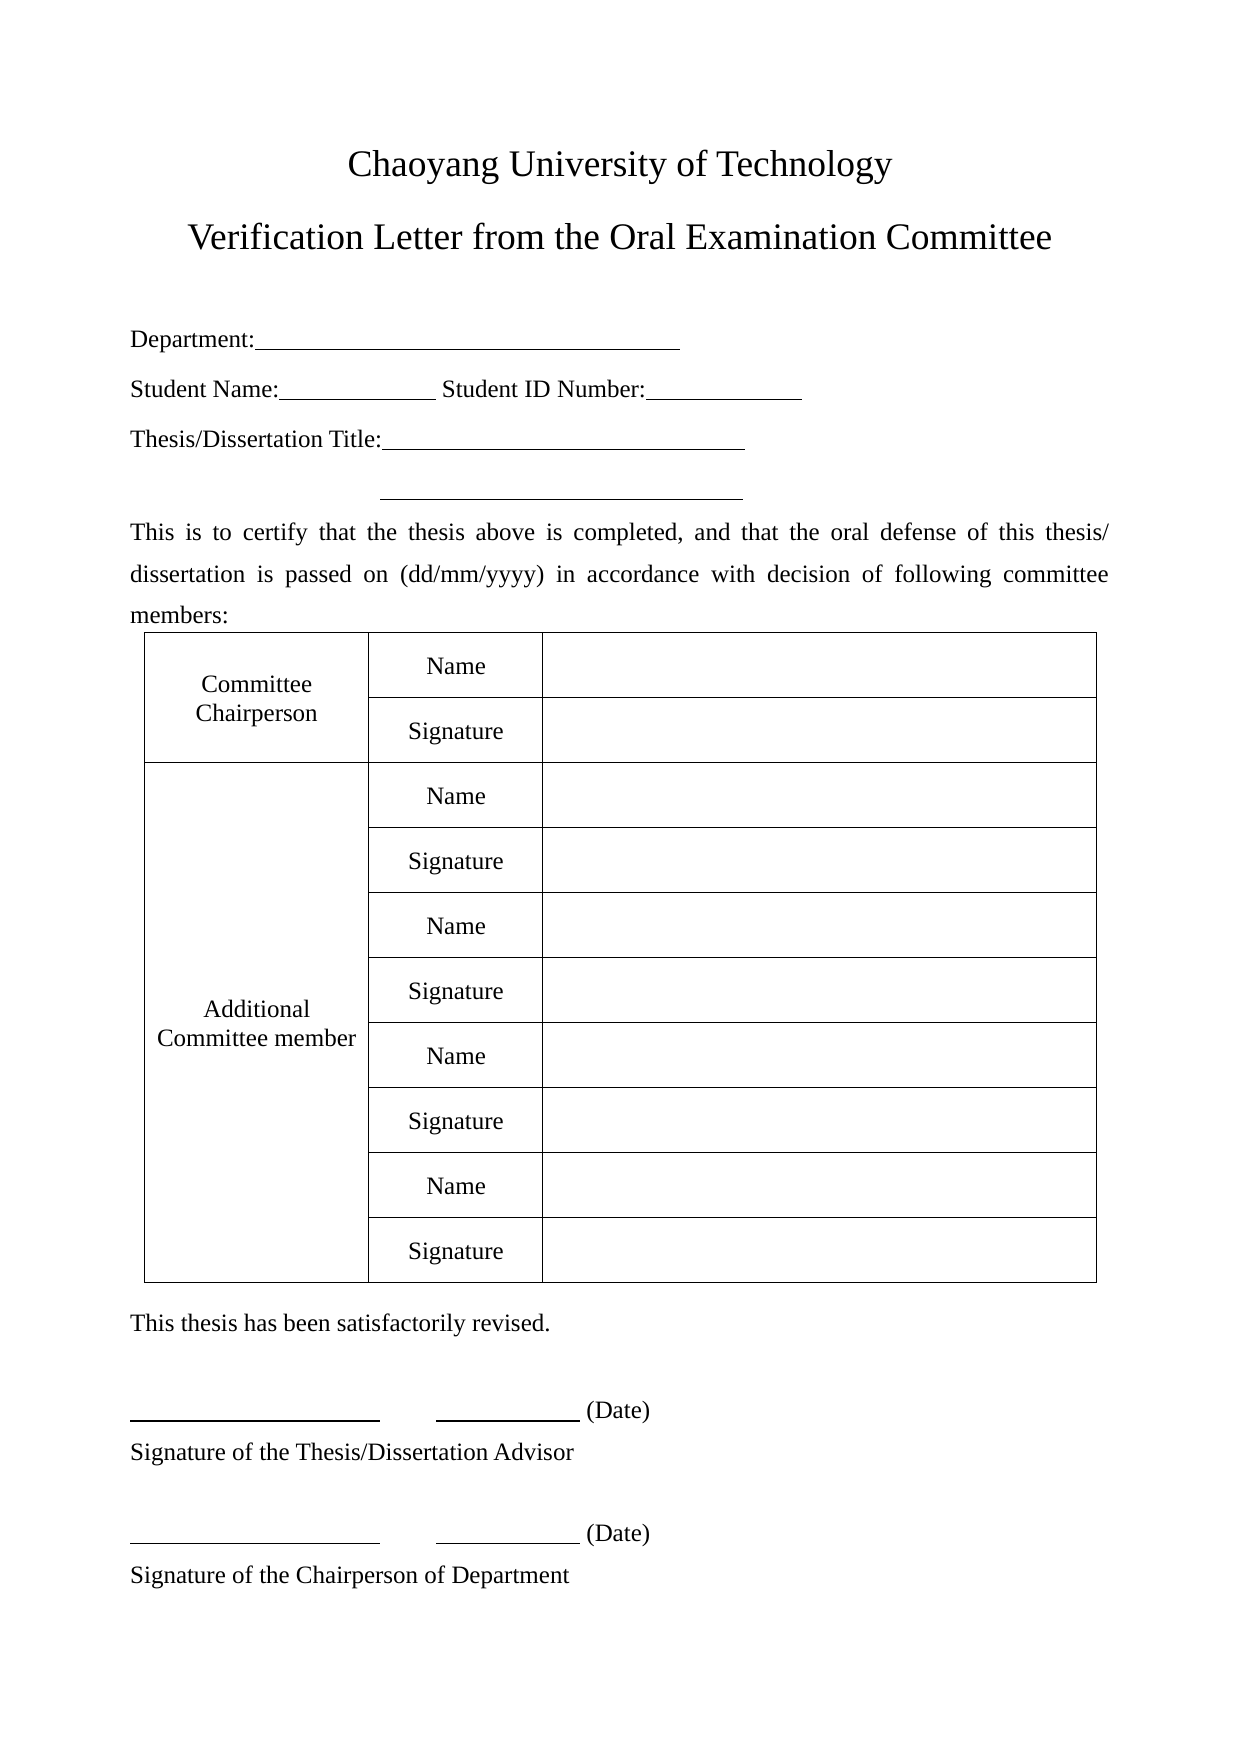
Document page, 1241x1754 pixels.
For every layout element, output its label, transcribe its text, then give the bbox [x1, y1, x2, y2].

text Verification Letter from the Oral Examination Committee [130, 191, 1110, 264]
table_header Committee Chairperson [145, 633, 368, 762]
table_cell [543, 828, 1096, 892]
table_cell [543, 958, 1096, 1022]
table_cell Signature [369, 1218, 542, 1282]
table_cell [543, 1088, 1096, 1152]
text Signature of the Chairperson of Department [130, 1560, 1110, 1589]
text Department: [130, 307, 1110, 357]
table_cell Signature [369, 958, 542, 1022]
text Signature of the Thesis/Dissertation Advisor [130, 1437, 1110, 1466]
table_cell [543, 893, 1096, 957]
table_cell [543, 1153, 1096, 1217]
table_cell Name [369, 1153, 542, 1217]
text Chaoyang University of Technology [130, 118, 1110, 191]
table_cell Name [369, 1023, 542, 1087]
table_cell [543, 763, 1096, 827]
table_cell Name [369, 763, 542, 827]
table_cell [543, 1218, 1096, 1282]
text (Date) [130, 1343, 1110, 1437]
text Student Name: Student ID Number: [130, 357, 1110, 407]
table_cell Signature [369, 1088, 542, 1152]
table_cell Additional Committee member [145, 763, 368, 1282]
text This is to certify that the thesis above is completed, and that the oral defense of this thesis/ dissertation is passed on (dd/mm/yyyy) in accordance with decision of following committee members: [130, 507, 1110, 632]
text (Date) [130, 1466, 1110, 1560]
table_cell [543, 1023, 1096, 1087]
table_header Name [369, 633, 542, 697]
table_header [543, 633, 1096, 697]
text This thesis has been satisfactorily revised. [130, 1283, 1106, 1343]
table_cell Name [369, 893, 542, 957]
table_cell [543, 698, 1096, 762]
table_cell Signature [369, 828, 542, 892]
table_cell Signature [369, 698, 542, 762]
text Thesis/Dissertation Title: [130, 407, 1110, 457]
